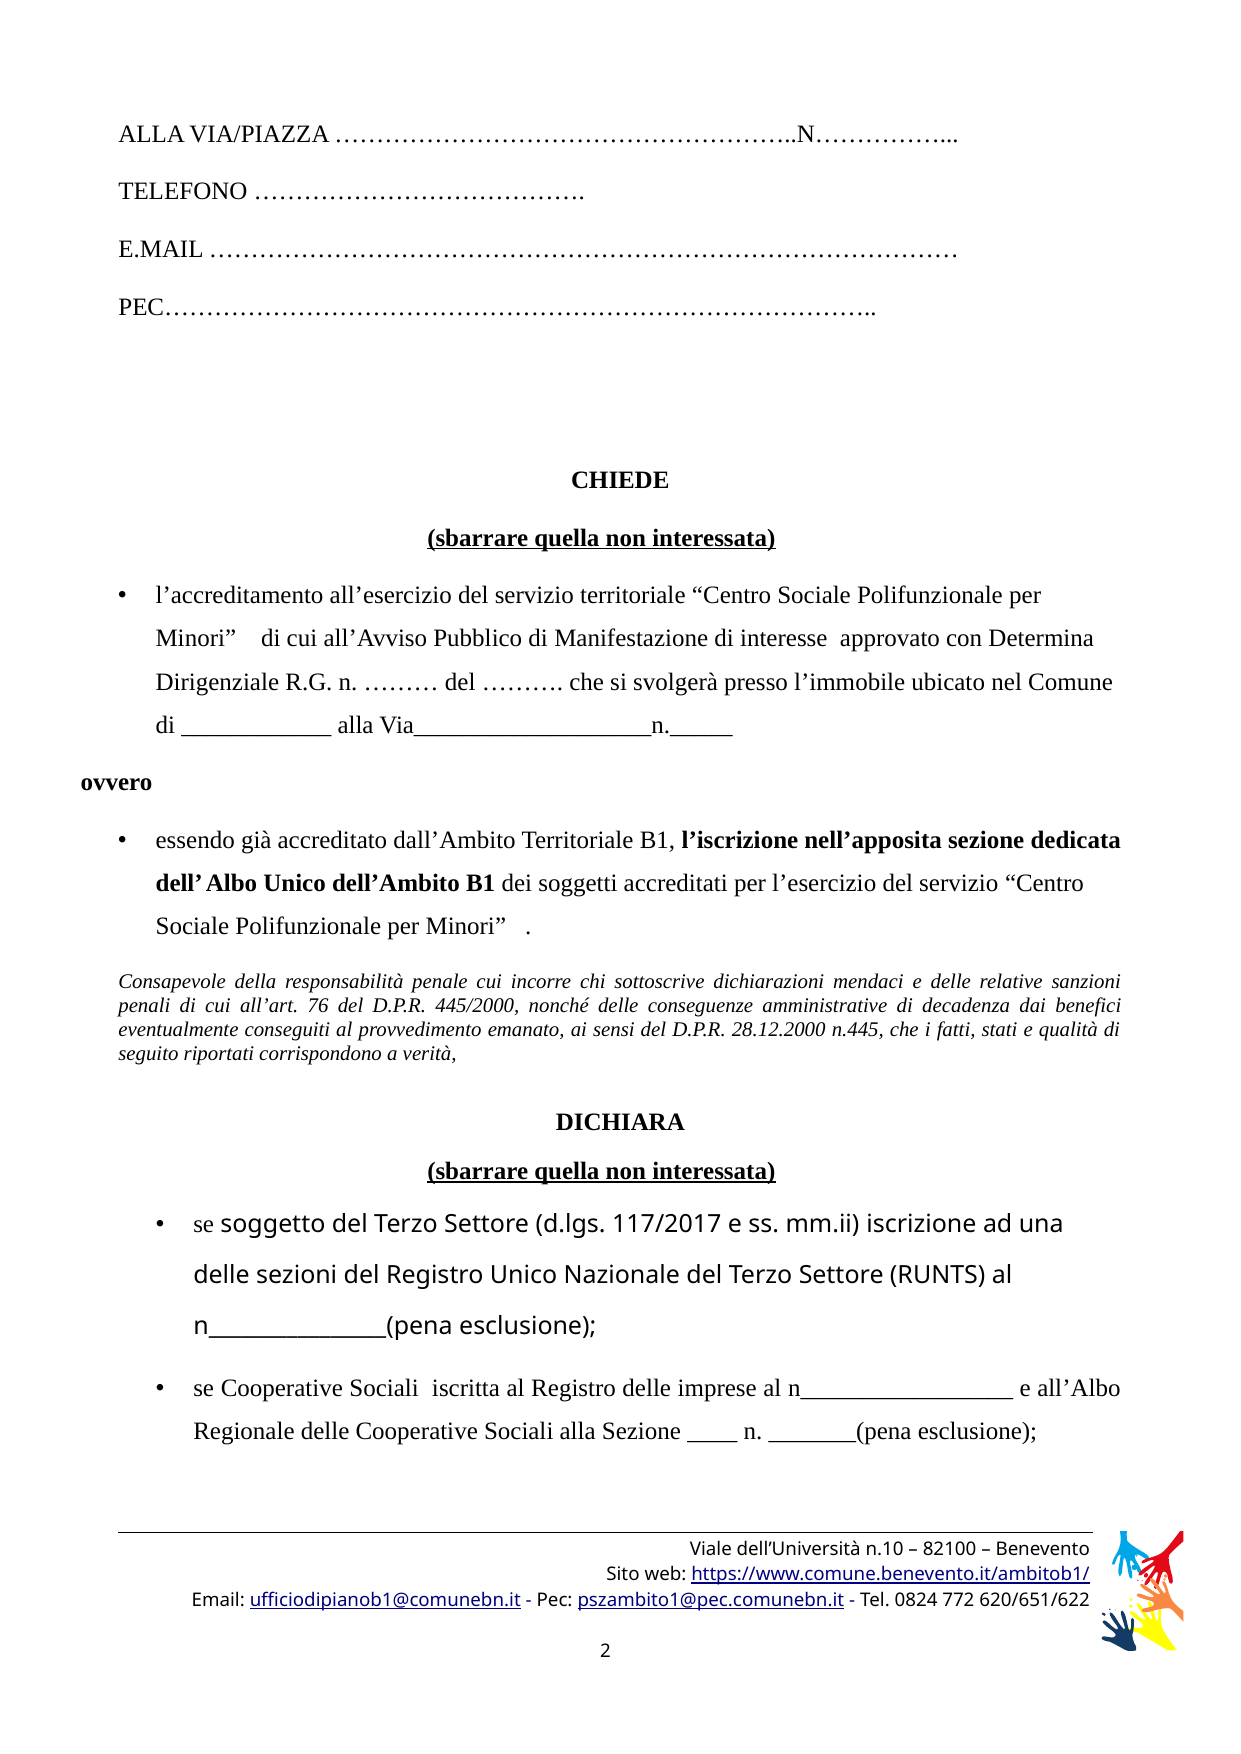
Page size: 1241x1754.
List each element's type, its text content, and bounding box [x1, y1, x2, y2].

text PEC………………………………………………………………………….. [118, 292, 1122, 321]
text (sbarrare quella non interessata) [80, 523, 1122, 551]
text TELEFONO …………………………………. [118, 176, 1122, 205]
list se soggetto del Terzo Settore (d.lgs. 117/2017 e ss. mm.ii) iscrizione ad una delle sezioni del Registro Unico Nazionale del Terzo Settore (RUNTS) al n________________(pena esclusione); [156, 1206, 1122, 1342]
text (sbarrare quella non interessata) [80, 1156, 1122, 1185]
text ALLA VIA/PIAZZA ………………………………………………..N……………... [118, 119, 1122, 147]
text Consapevole della responsabilità penale cui incorre chi sottoscrive dichiarazioni mendaci e delle relative sanzioni penali di cui all’art. 76 del D.P.R. 445/2000, nonché delle conseguenze amministrative di decadenza dai benefici eventualmente conseguiti al provvedimento emanato, ai sensi del D.P.R. 28.12.2000 n.445, che i fatti, stati e qualità di seguito riportati corrispondono a verità, [118, 969, 1122, 1065]
text E.MAIL ……………………………………………………………………………… [118, 234, 1122, 263]
list se Cooperative Sociali iscritta al Registro delle imprese al n_________________ e all’Albo Regionale delle Cooperative Sociali alla Sezione ____ n. _______(pena esclusione); [156, 1373, 1122, 1445]
list essendo già accreditato dall’Ambito Territoriale B1, l’iscrizione nell’apposita sezione dedicata dell’ Albo Unico dell’Ambito B1 dei soggetti accreditati per l’esercizio del servizio “Centro Sociale Polifunzionale per Minori” . [118, 825, 1122, 940]
text CHIEDE [118, 465, 1122, 494]
text DICHIARA [118, 1107, 1122, 1136]
text ovvero [80, 767, 1122, 796]
list l’accreditamento all’esercizio del servizio territoriale “Centro Sociale Polifunzionale per Minori” di cui all’Avviso Pubblico di Manifestazione di interesse approvato con Determina Dirigenziale R.G. n. ……… del ………. che si svolgerà presso l’immobile ubicato nel Comune di ____________ alla Via___________________n._____ [118, 580, 1122, 738]
